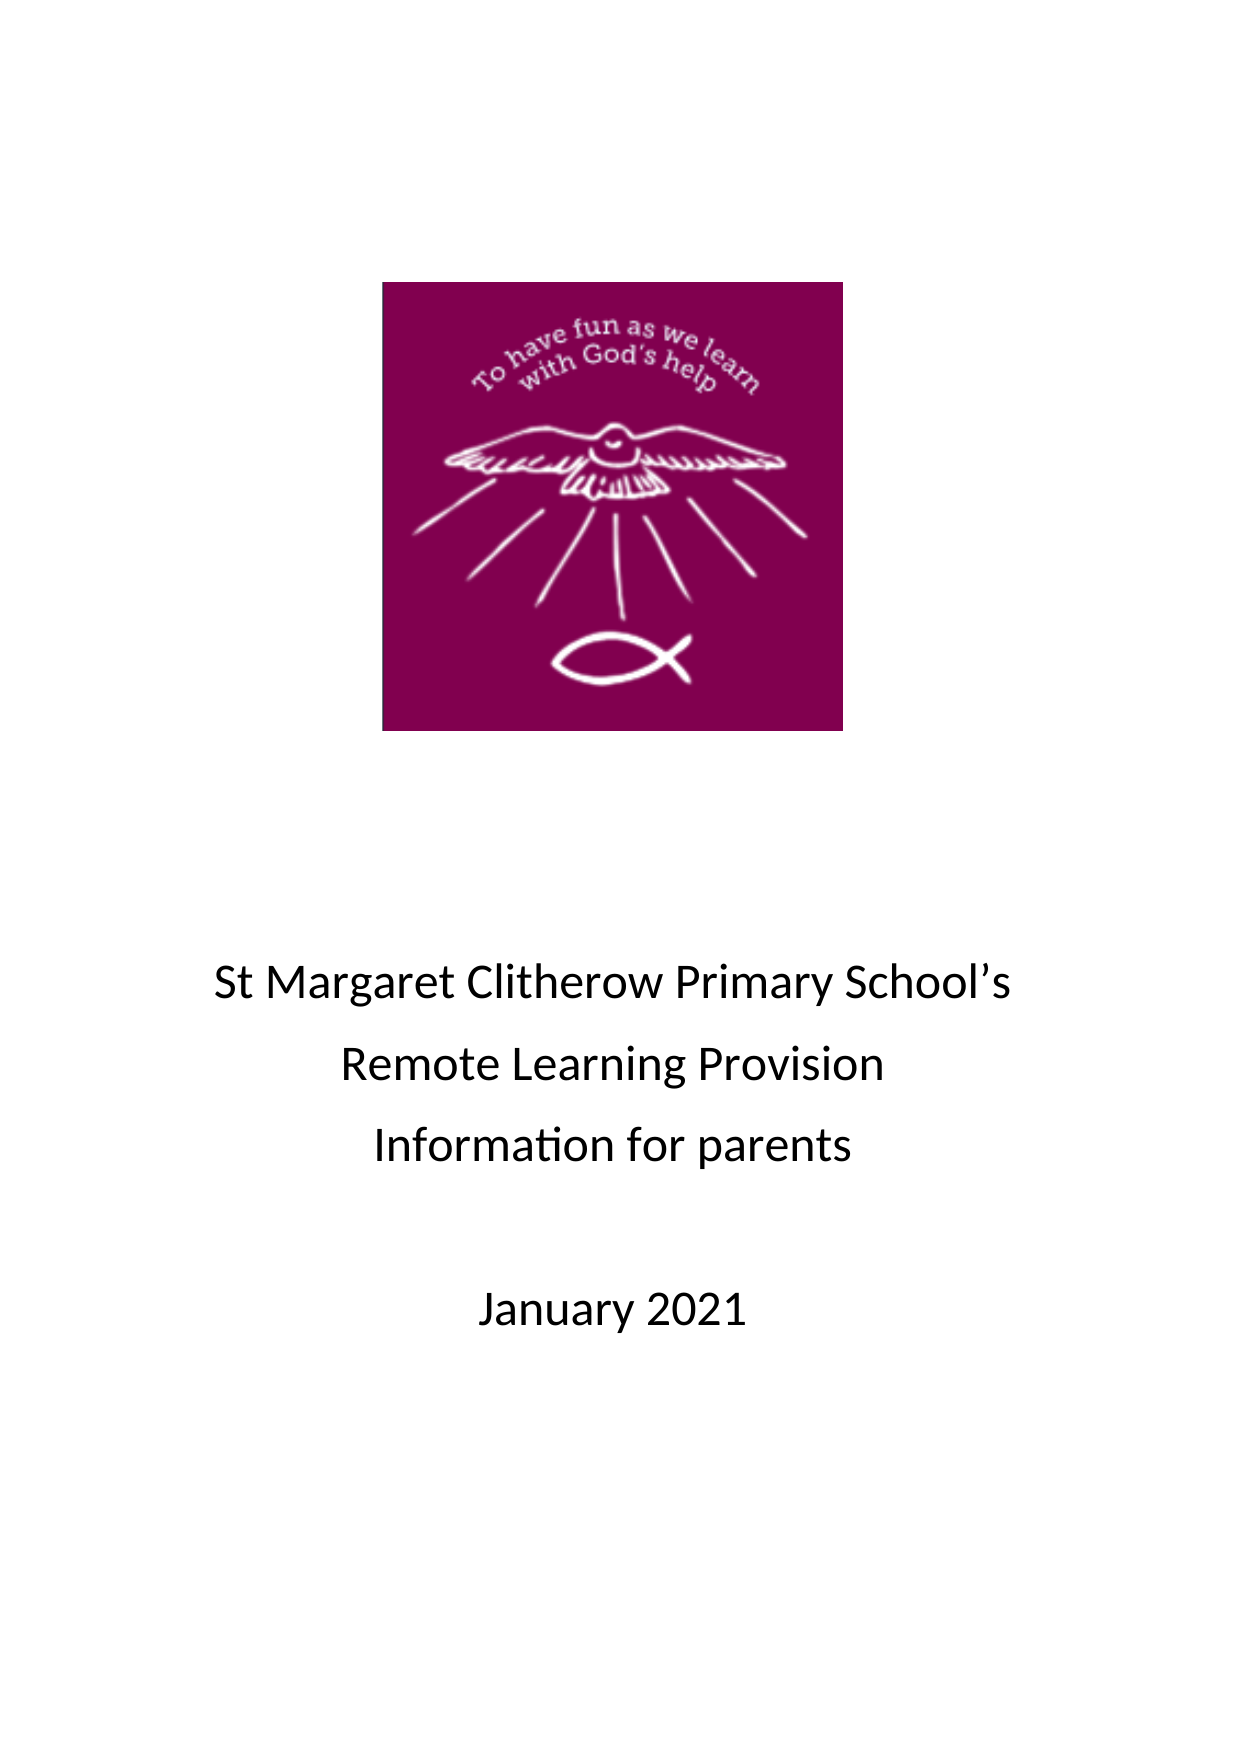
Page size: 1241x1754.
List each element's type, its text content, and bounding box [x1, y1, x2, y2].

text Remote Learning Provision [118, 1031, 1107, 1092]
text January 2021 [118, 1277, 1107, 1338]
text St Margaret Clitherow Primary School’s [118, 949, 1107, 1011]
text Information for parents [118, 1113, 1107, 1174]
